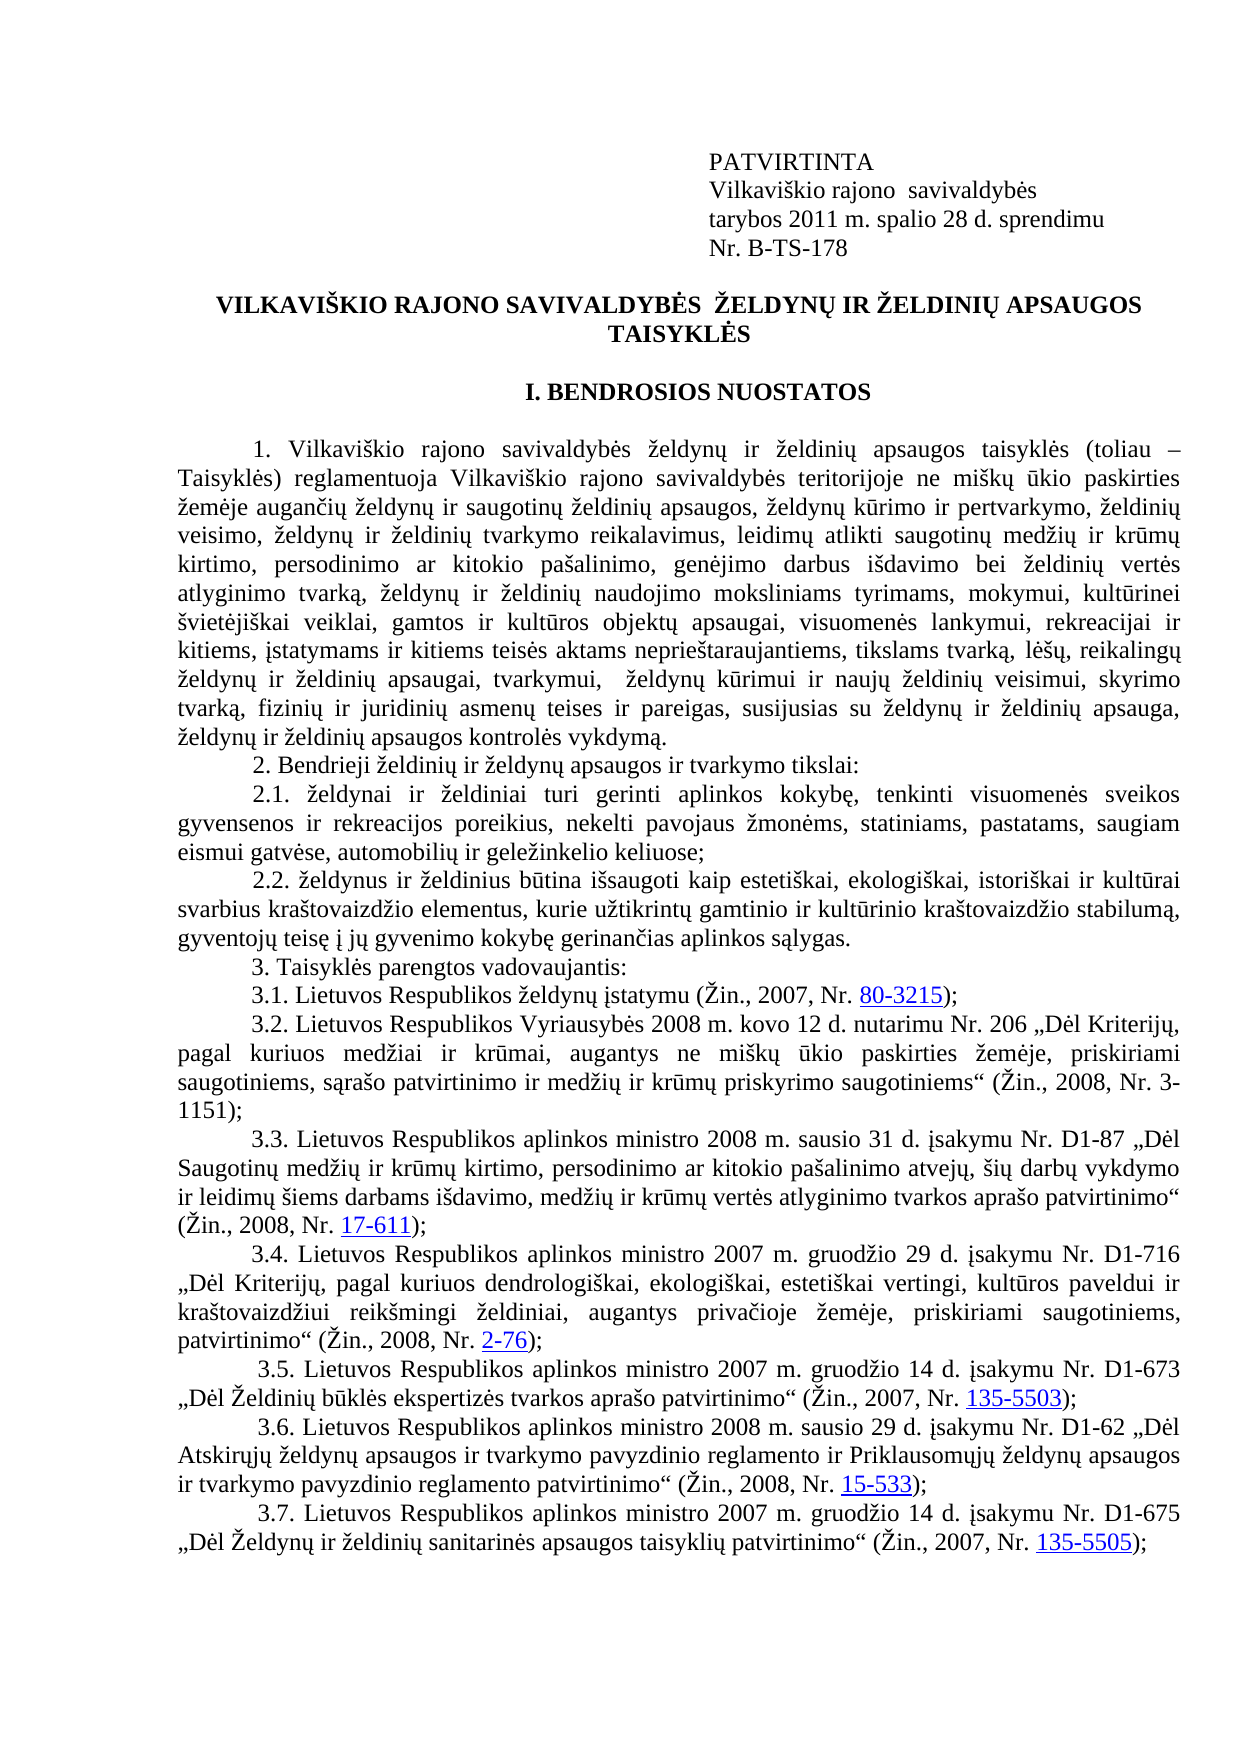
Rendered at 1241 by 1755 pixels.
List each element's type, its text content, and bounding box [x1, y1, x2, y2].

text 2.1. želdynai ir želdiniai turi gerinti aplinkos kokybę, tenkinti visuomenės sveikos gyvensenos ir rekreacijos poreikius, nekelti pavojaus žmonėms, statiniams, pastatams, saugiam eismui gatvėse, automobilių ir geležinkelio keliuose; [177, 779, 1181, 866]
text 3.2. Lietuvos Respublikos Vyriausybės 2008 m. kovo 12 d. nutarimu Nr. 206 „Dėl Kriterijų, pagal kuriuos medžiai ir krūmai, augantys ne miškų ūkio paskirties žemėje, priskiriami saugotiniems, sąrašo patvirtinimo ir medžių ir krūmų priskyrimo saugotiniems“ (Žin., 2008, Nr. 3-1151); [177, 1009, 1181, 1124]
text 3.1. Lietuvos Respublikos želdynų įstatymu (Žin., 2007, Nr. 80-3215); [177, 981, 1181, 1009]
text Nr. B-TS-178 [709, 233, 1181, 262]
text 3.6. Lietuvos Respublikos aplinkos ministro 2008 m. sausio 29 d. įsakymu Nr. D1-62 „Dėl Atskirųjų želdynų apsaugos ir tvarkymo pavyzdinio reglamento ir Priklausomųjų želdynų apsaugos ir tvarkymo pavyzdinio reglamento patvirtinimo“ (Žin., 2008, Nr. 15-533); [177, 1412, 1181, 1498]
text 3.5. Lietuvos Respublikos aplinkos ministro 2007 m. gruodžio 14 d. įsakymu Nr. D1-673 „Dėl Želdinių būklės ekspertizės tvarkos aprašo patvirtinimo“ (Žin., 2007, Nr. 135-5503); [177, 1354, 1181, 1412]
text tarybos 2011 m. spalio 28 d. sprendimu [709, 204, 1181, 233]
text Vilkaviškio rajono savivaldybės [709, 176, 1181, 204]
text 3. Taisyklės parengtos vadovaujantis: [177, 952, 1181, 981]
text 1. Vilkaviškio rajono savivaldybės želdynų ir želdinių apsaugos taisyklės (toliau – Taisyklės) reglamentuoja Vilkaviškio rajono savivaldybės teritorijoje ne miškų ūkio paskirties žemėje augančių želdynų ir saugotinų želdinių apsaugos, želdynų kūrimo ir pertvarkymo, želdinių veisimo, želdynų ir želdinių tvarkymo reikalavimus, leidimų atlikti saugotinų medžių ir krūmų kirtimo, persodinimo ar kitokio pašalinimo, genėjimo darbus išdavimo bei želdinių vertės atlyginimo tvarką, želdynų ir želdinių naudojimo moksliniams tyrimams, mokymui, kultūrinei švietėjiškai veiklai, gamtos ir kultūros objektų apsaugai, visuomenės lankymui, rekreacijai ir kitiems, įstatymams ir kitiems teisės aktams neprieštaraujantiems, tikslams tvarką, lėšų, reikalingų želdynų ir želdinių apsaugai, tvarkymui, želdynų kūrimui ir naujų želdinių veisimui, skyrimo tvarką, fizinių ir juridinių asmenų teises ir pareigas, susijusias su želdynų ir želdinių apsauga, želdynų ir želdinių apsaugos kontrolės vykdymą. [177, 434, 1181, 751]
text I. BENDROSIOS NUOSTATOS [215, 377, 1181, 406]
text 3.4. Lietuvos Respublikos aplinkos ministro 2007 m. gruodžio 29 d. įsakymu Nr. D1-716 „Dėl Kriterijų, pagal kuriuos dendrologiškai, ekologiškai, estetiškai vertingi, kultūros paveldui ir kraštovaizdžiui reikšmingi želdiniai, augantys privačioje žemėje, priskiriami saugotiniems, patvirtinimo“ (Žin., 2008, Nr. 2-76); [177, 1239, 1181, 1354]
text 2.2. želdynus ir želdinius būtina išsaugoti kaip estetiškai, ekologiškai, istoriškai ir kultūrai svarbius kraštovaizdžio elementus, kurie užtikrintų gamtinio ir kultūrinio kraštovaizdžio stabilumą, gyventojų teisę į jų gyvenimo kokybę gerinančias aplinkos sąlygas. [177, 866, 1181, 952]
text 3.3. Lietuvos Respublikos aplinkos ministro 2008 m. sausio 31 d. įsakymu Nr. D1-87 „Dėl Saugotinų medžių ir krūmų kirtimo, persodinimo ar kitokio pašalinimo atvejų, šių darbų vykdymo ir leidimų šiems darbams išdavimo, medžių ir krūmų vertės atlyginimo tvarkos aprašo patvirtinimo“ (Žin., 2008, Nr. 17-611); [177, 1124, 1181, 1239]
text PATVIRTINTA [709, 147, 1181, 176]
text 2. Bendrieji želdinių ir želdynų apsaugos ir tvarkymo tikslai: [177, 751, 1181, 779]
text 3.7. Lietuvos Respublikos aplinkos ministro 2007 m. gruodžio 14 d. įsakymu Nr. D1-675 „Dėl Želdynų ir želdinių sanitarinės apsaugos taisyklių patvirtinimo“ (Žin., 2007, Nr. 135-5505); [177, 1498, 1181, 1556]
text VILKAVIŠKIO RAJONO SAVIVALDYBĖS ŽELDYNŲ IR ŽELDINIŲ APSAUGOS TAISYKLĖS [177, 291, 1181, 348]
